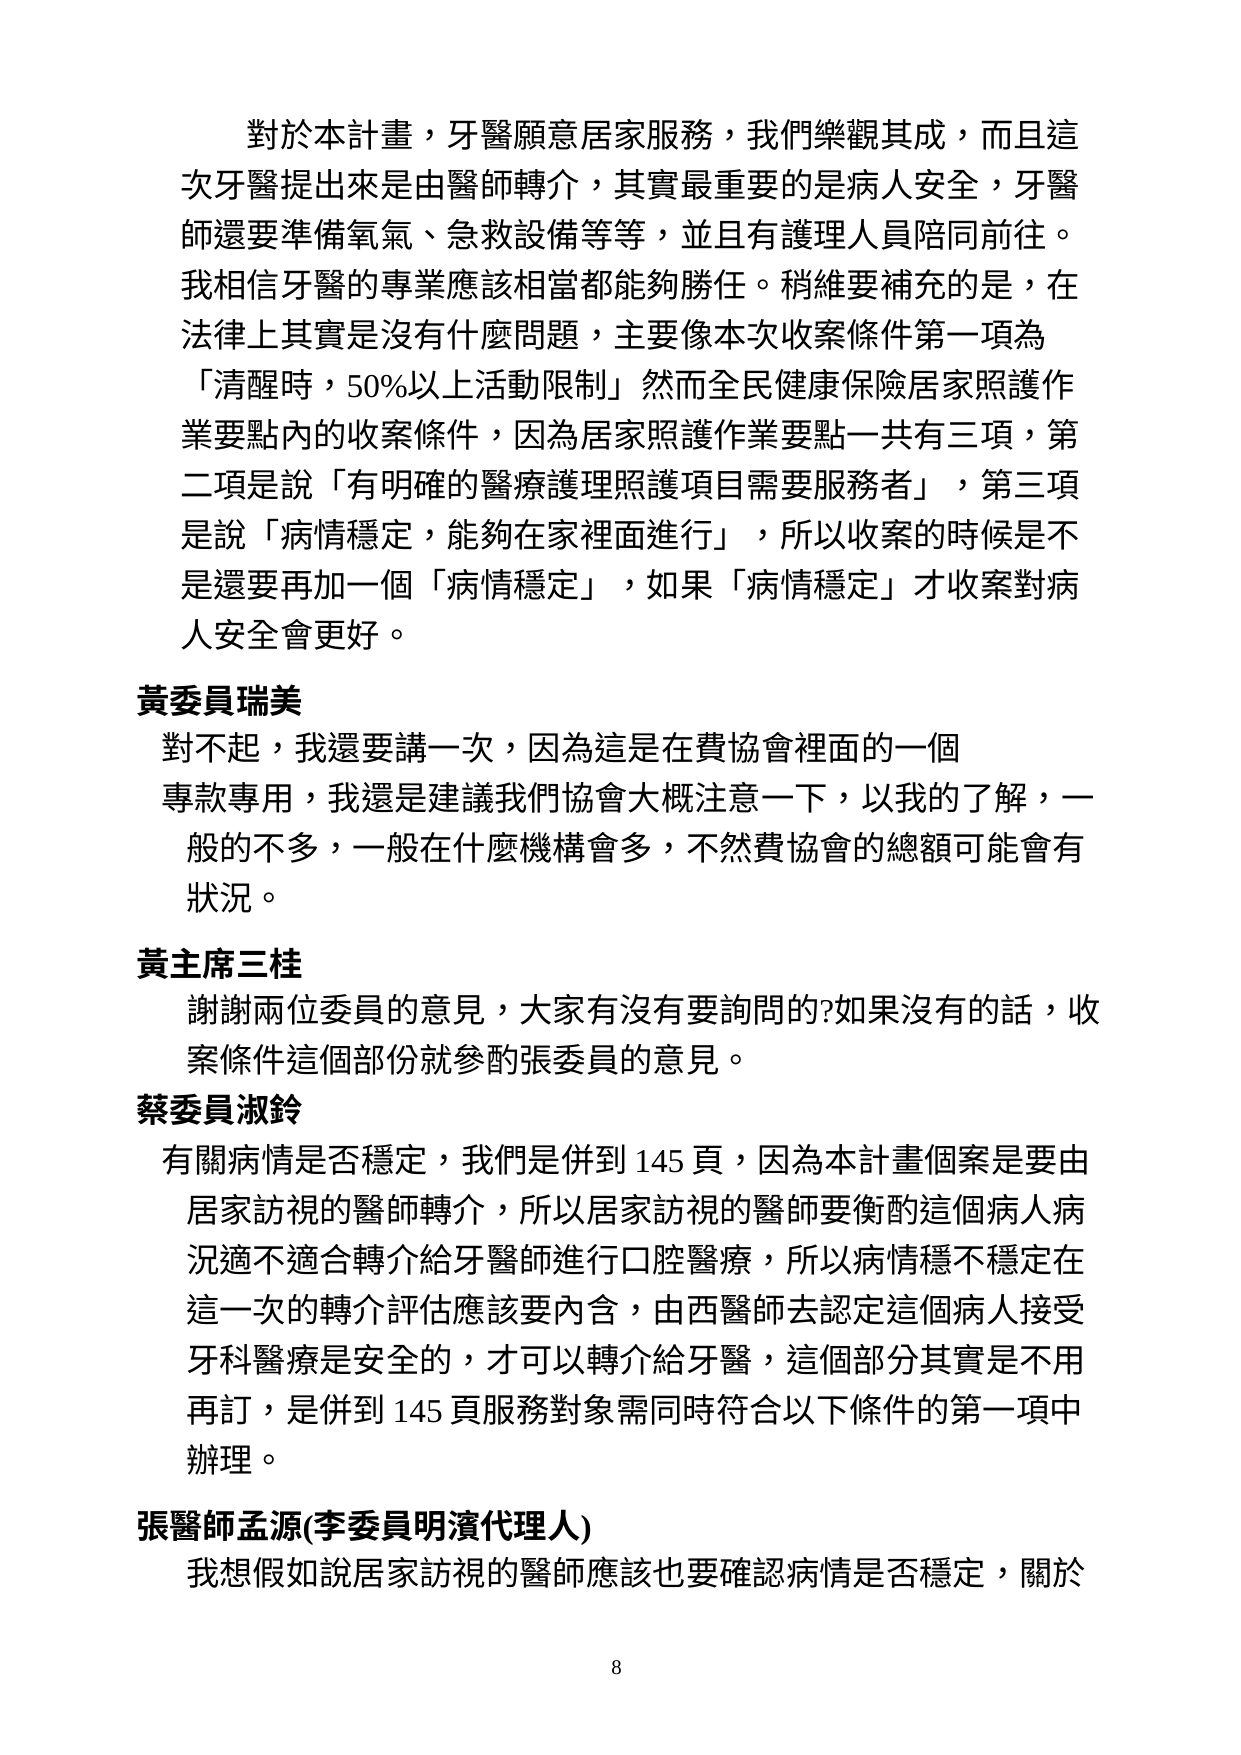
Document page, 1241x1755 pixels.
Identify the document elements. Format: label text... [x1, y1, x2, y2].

text 對於本計畫，牙醫願意居家服務，我們樂觀其成，而且這次牙醫提出來是由醫師轉介，其實最重要的是病人安全，牙醫師還要準備氧氣、急救設備等等，並且有護理人員陪同前往。我相信牙醫的專業應該相當都能夠勝任。稍維要補充的是，在法律上其實是沒有什麼問題，主要像本次收案條件第一項為「清醒時，50%以上活動限制」然而全民健康保險居家照護作業要點內的收案條件，因為居家照護作業要點一共有三項，第二項是說「有明確的醫療護理照護項目需要服務者」，第三項是說「病情穩定，能夠在家裡面進行」，所以收案的時候是不是還要再加一個「病情穩定」，如果「病情穩定」才收案對病人安全會更好。 [180, 108, 1104, 658]
text 黃委員瑞美 [136, 658, 1104, 720]
text 專款專用，我還是建議我們協會大概注意一下，以我的了解，一般的不多，一般在什麼機構會多，不然費協會的總額可能會有狀況。 [136, 770, 1104, 920]
text 我想假如說居家訪視的醫師應該也要確認病情是否穩定，關於 [136, 1545, 1104, 1595]
text 對不起，我還要講一次，因為這是在費協會裡面的一個 [136, 720, 1104, 770]
text 有關病情是否穩定，我們是併到145頁，因為本計畫個案是要由居家訪視的醫師轉介，所以居家訪視的醫師要衡酌這個病人病況適不適合轉介給牙醫師進行口腔醫療，所以病情穩不穩定在這一次的轉介評估應該要內含，由西醫師去認定這個病人接受牙科醫療是安全的，才可以轉介給牙醫，這個部分其實是不用再訂，是併到145頁服務對象需同時符合以下條件的第一項中辦理。 [136, 1133, 1104, 1483]
text 謝謝兩位委員的意見，大家有沒有要詢問的?如果沒有的話，收案條件這個部份就參酌張委員的意見。 [186, 983, 1104, 1083]
text 蔡委員淑鈴 [136, 1083, 1104, 1133]
text 黃主席三桂 [136, 920, 1104, 983]
text 張醫師孟源(李委員明濱代理人) [136, 1483, 1104, 1545]
